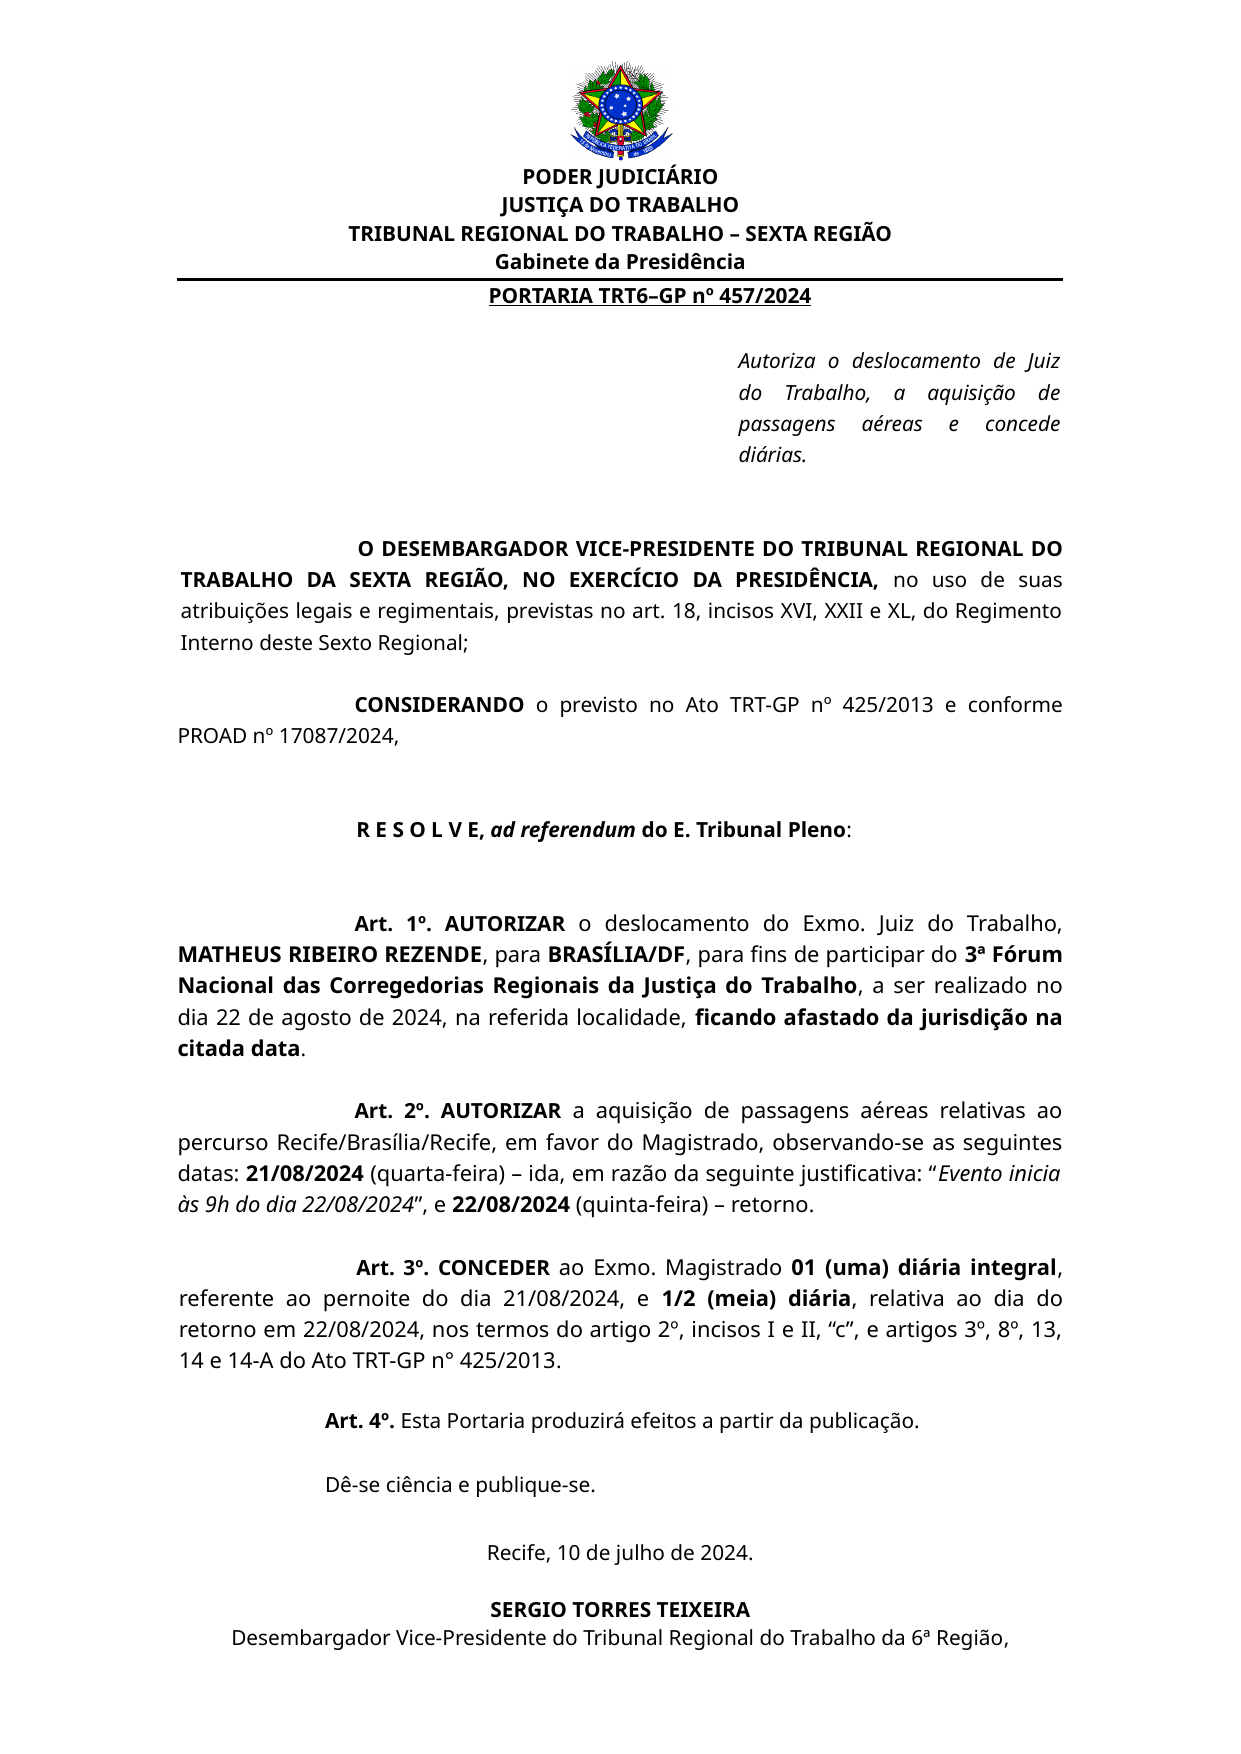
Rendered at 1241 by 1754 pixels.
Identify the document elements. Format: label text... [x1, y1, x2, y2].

subtitle PORTARIA TRT6–GP nº 457/2024 [236, 281, 1063, 309]
text R E S O L V E, ad referendum do E. Tribunal Pleno: [179, 813, 1063, 844]
text CONSIDERANDO o previsto no Ato TRT-GP nº 425/2013 e conforme PROAD nº 17087/2024, [177, 688, 1063, 750]
picture [565, 59, 675, 162]
text Art. 1º. AUTORIZAR o deslocamento do Exmo. Juiz do Trabalho, MATHEUS RIBEIRO REZENDE, para BRASÍLIA/DF, para fins de participar do 3ª Fórum Nacional das Corregedorias Regionais da Justiça do Trabalho, a ser realizado no dia 22 de agosto de 2024, na referida localidade, ficando afastado da jurisdição na citada data. [177, 906, 1063, 1063]
text SERGIO TORRES TEIXEIRA [177, 1595, 1063, 1623]
text Art. 2º. AUTORIZAR a aquisição de passagens aéreas relativas ao percurso Recife/Brasília/Recife, em favor do Magistrado, observando-se as seguintes datas: 21/08/2024 (quarta-feira) – ida, em razão da seguinte justificativa: “Evento inicia às 9h do dia 22/08/2024”, e 22/08/2024 (quinta-feira) – retorno. [177, 1094, 1063, 1219]
text Recife, 10 de julho de 2024. [177, 1538, 1063, 1566]
text O DESEMBARGADOR VICE-PRESIDENTE DO TRIBUNAL REGIONAL DO TRABALHO DA SEXTA REGIÃO, NO EXERCÍCIO DA PRESIDÊNCIA, no uso de suas atribuições legais e regimentais, previstas no art. 18, incisos XVI, XXII e XL, do Regimento Interno deste Sexto Regional; [180, 531, 1063, 656]
text Autoriza o deslocamento de Juiz do Trabalho, a aquisição de passagens aéreas e concede diárias. [738, 344, 1063, 469]
text Dê-se ciência e publique-se. [177, 1470, 1063, 1499]
text Art. 3º. CONCEDER ao Exmo. Magistrado 01 (uma) diária integral, referente ao pernoite do dia 21/08/2024, e 1/2 (meia) diária, relativa ao dia do retorno em 22/08/2024, nos termos do artigo 2º, incisos I e II, “c”, e artigos 3º, 8º, 13, 14 e 14-A do Ato TRT-GP n° 425/2013. [179, 1250, 1063, 1375]
text Desembargador Vice-Presidente do Tribunal Regional do Trabalho da 6ª Região, [177, 1623, 1063, 1652]
text PODER JUDICIÁRIO [177, 162, 1063, 190]
text JUSTIÇA DO TRABALHO [177, 190, 1063, 219]
text TRIBUNAL REGIONAL DO TRABALHO – SEXTA REGIÃO [177, 219, 1063, 247]
text Art. 4º. Esta Portaria produzirá efeitos a partir da publicação. [177, 1406, 1063, 1435]
text Gabinete da Presidência [177, 247, 1063, 278]
